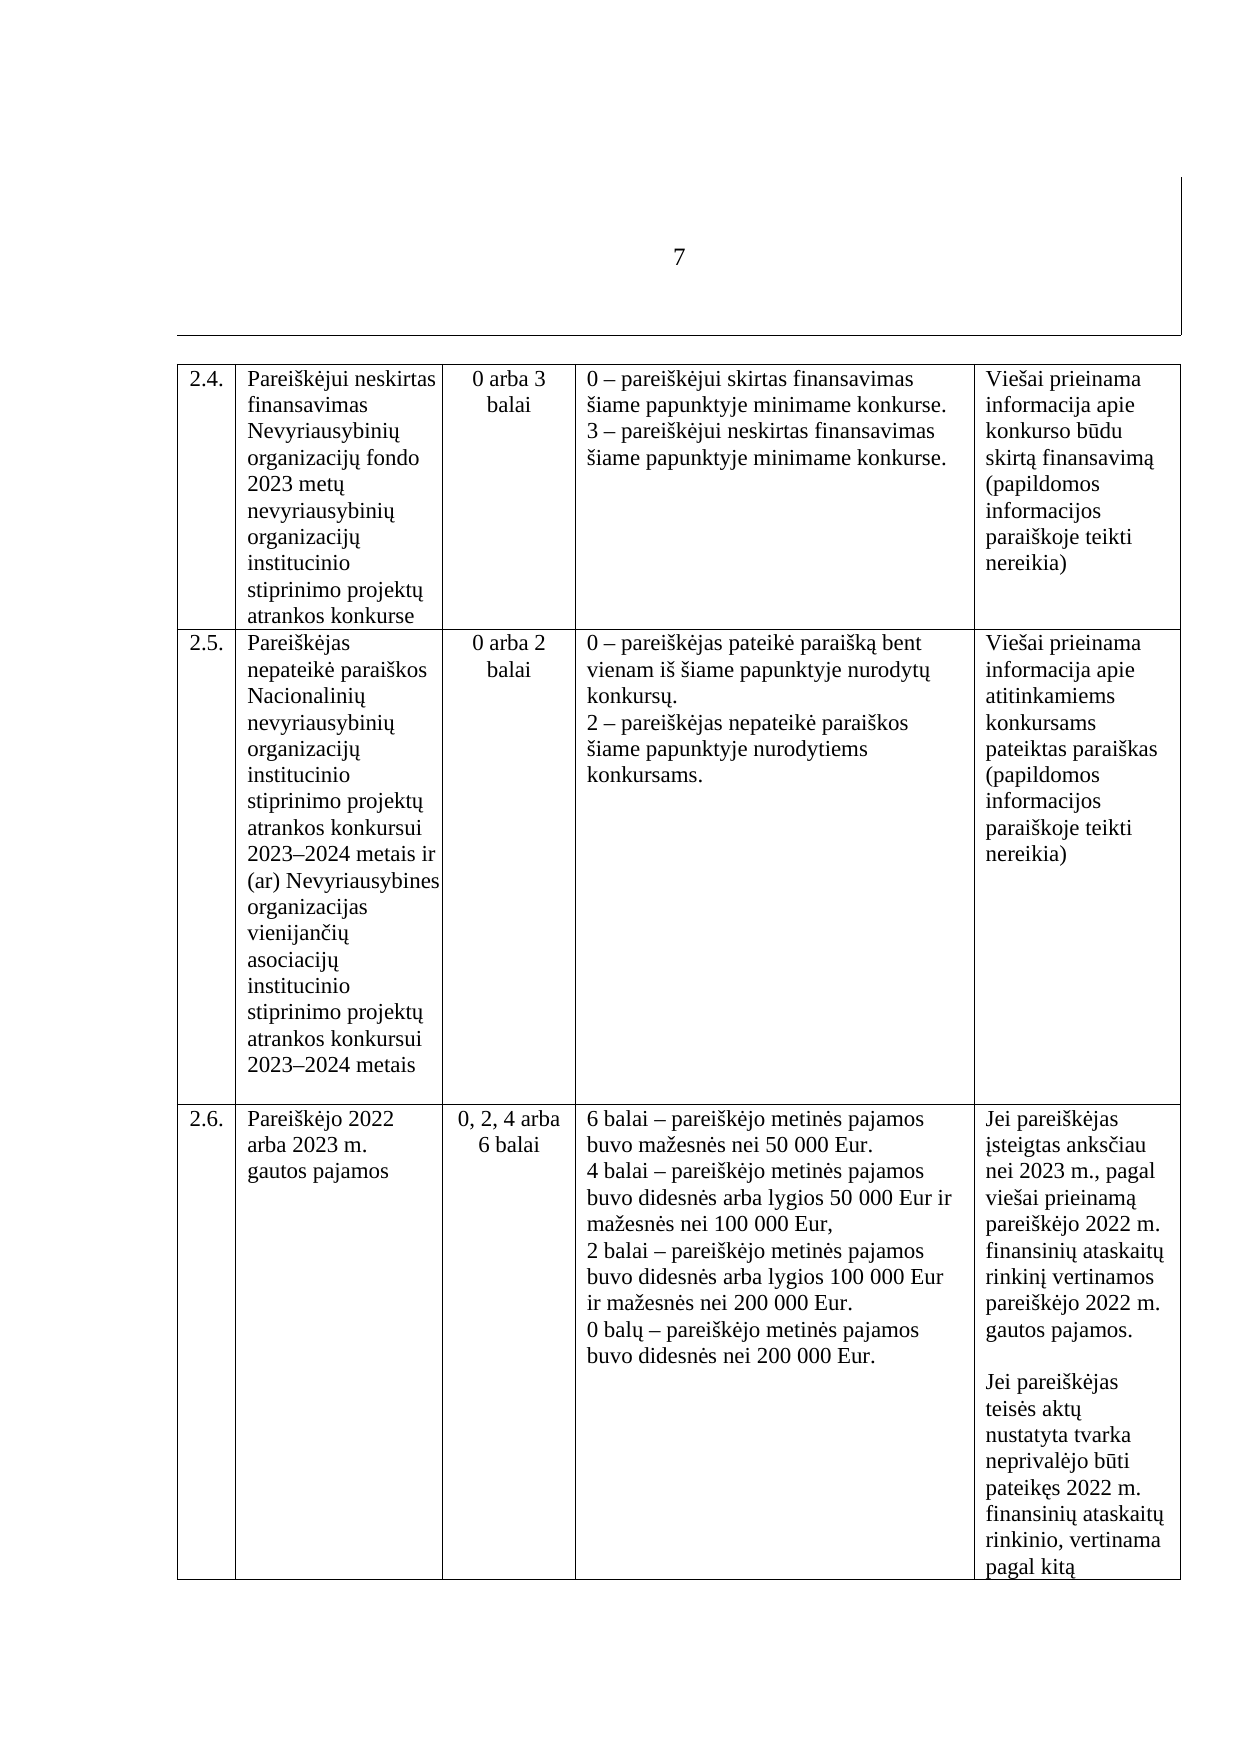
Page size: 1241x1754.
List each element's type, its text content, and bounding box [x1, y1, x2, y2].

table_cell 6 balai – pareiškėjo metinės pajamos buvo mažesnės nei 50 000 Eur. 4 balai – pareiškėjo metinės pajamos buvo didesnės arba lygios 50 000 Eur ir mažesnės nei 100 000 Eur, 2 balai – pareiškėjo metinės pajamos buvo didesnės arba lygios 100 000 Eur ir mažesnės nei 200 000 Eur. 0 balų – pareiškėjo metinės pajamos buvo didesnės nei 200 000 Eur. [576, 1105, 974, 1579]
table_cell Pareiškėjo 2022 arba 2023 m. gautos pajamos [236, 1105, 442, 1579]
table_cell 0 – pareiškėjas pateikė paraišką bent vienam iš šiame papunktyje nurodytų konkursų. 2 – pareiškėjas nepateikė paraiškos šiame papunktyje nurodytiems konkursams. [576, 630, 974, 1104]
table_cell Jei pareiškėjas įsteigtas anksčiau nei 2023 m., pagal viešai prieinamą pareiškėjo 2022 m. finansinių ataskaitų rinkinį vertinamos pareiškėjo 2022 m. gautos pajamos. Jei pareiškėjas teisės aktų nustatyta tvarka neprivalėjo būti pateikęs 2022 m. finansinių ataskaitų rinkinio, vertinama pagal kitą [975, 1105, 1180, 1579]
table_cell 0 arba 3 balai [443, 365, 575, 628]
table_cell 2.6. [178, 1105, 235, 1579]
table_cell 0 arba 2 balai [443, 630, 575, 1104]
table_cell Pareiškėjui neskirtas finansavimas Nevyriausybinių organizacijų fondo 2023 metų nevyriausybinių organizacijų institucinio stiprinimo projektų atrankos konkurse [236, 365, 442, 628]
table_cell Viešai prieinama informacija apie atitinkamiems konkursams pateiktas paraiškas (papildomos informacijos paraiškoje teikti nereikia) [975, 630, 1180, 1104]
table_cell 2.5. [178, 630, 235, 1104]
table_cell 2.4. [178, 365, 235, 628]
table_cell 0 – pareiškėjui skirtas finansavimas šiame papunktyje minimame konkurse. 3 – pareiškėjui neskirtas finansavimas šiame papunktyje minimame konkurse. [576, 365, 974, 628]
table_cell Pareiškėjas nepateikė paraiškos Nacionalinių nevyriausybinių organizacijų institucinio stiprinimo projektų atrankos konkursui 2023–2024 metais ir (ar) Nevyriausybines organizacijas vienijančių asociacijų institucinio stiprinimo projektų atrankos konkursui 2023–2024 metais [236, 630, 442, 1104]
table_cell 0, 2, 4 arba 6 balai [443, 1105, 575, 1579]
table_cell Viešai prieinama informacija apie konkurso būdu skirtą finansavimą (papildomos informacijos paraiškoje teikti nereikia) [975, 365, 1180, 628]
